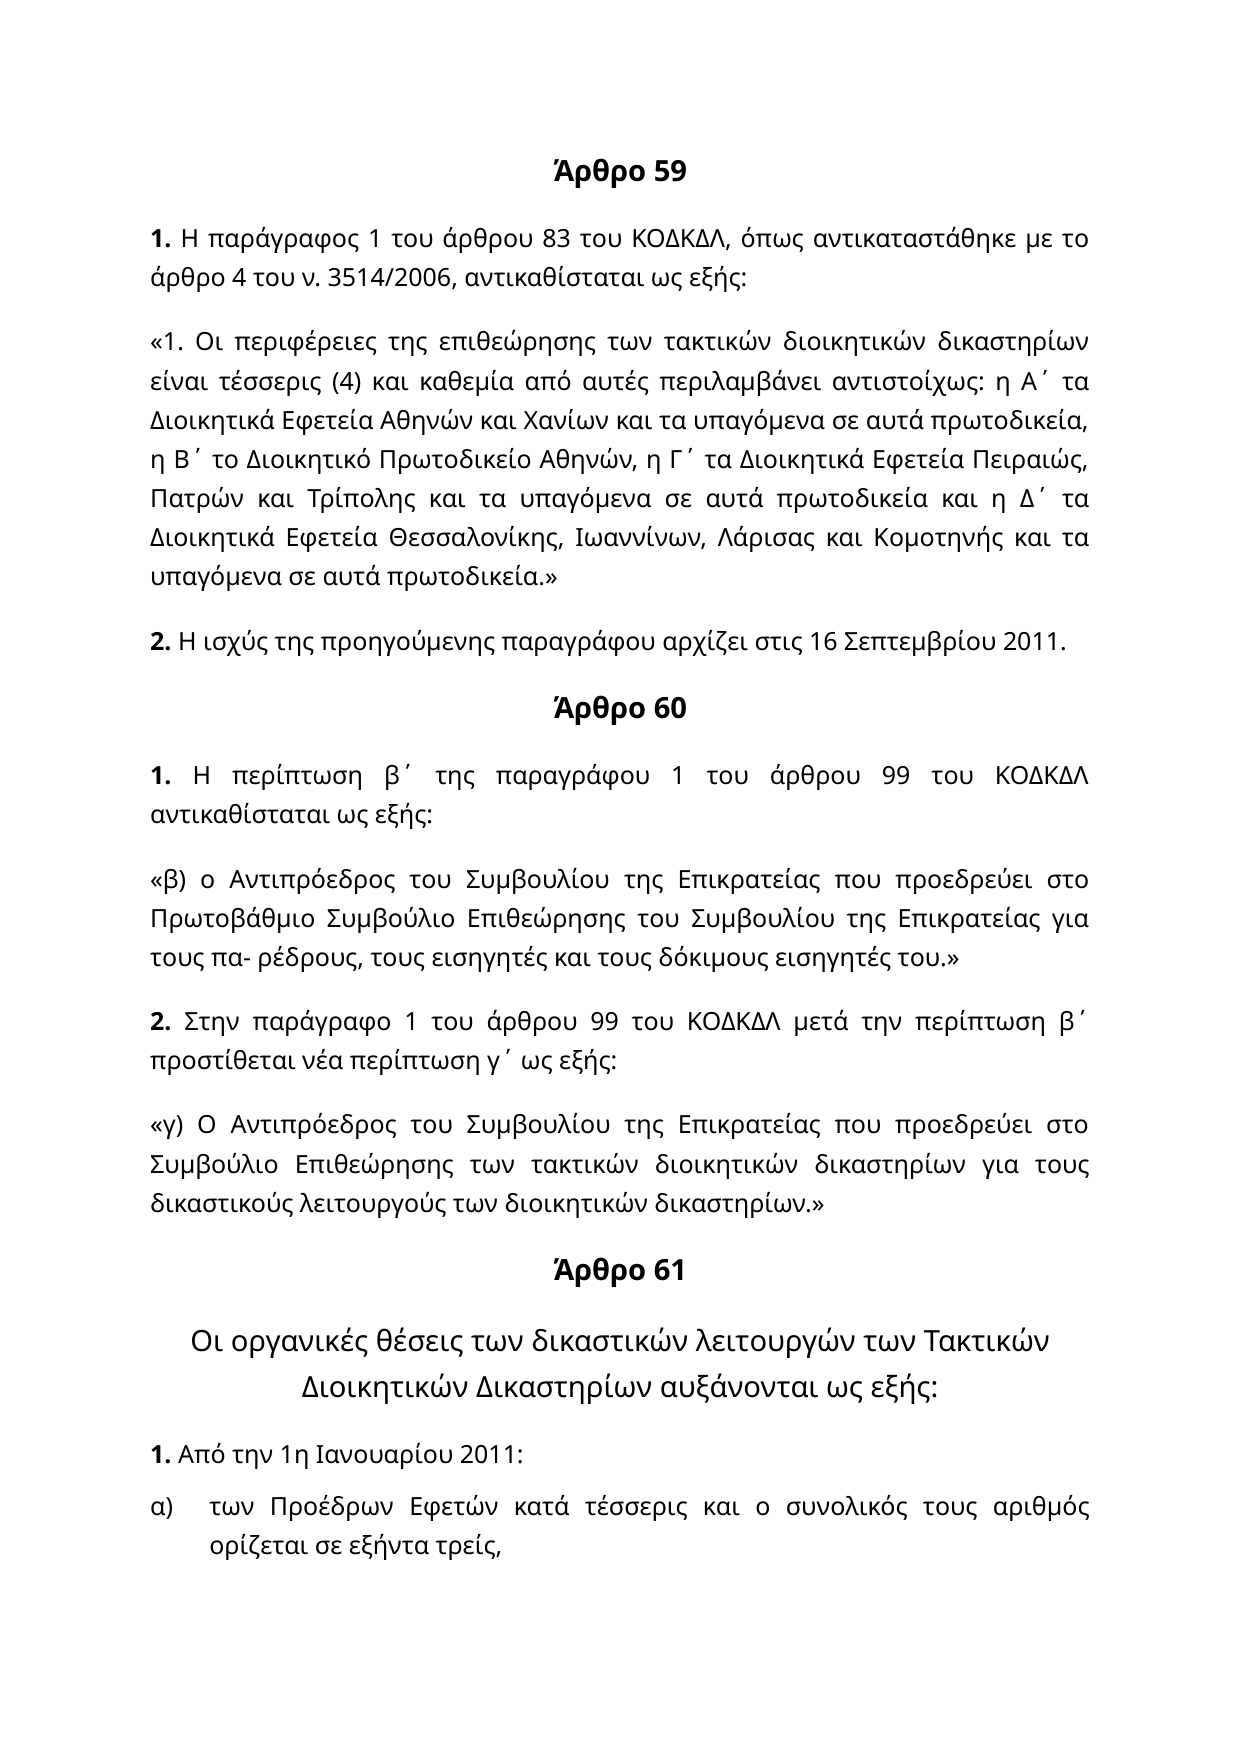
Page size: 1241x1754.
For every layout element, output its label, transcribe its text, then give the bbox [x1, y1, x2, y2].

text 2. Η ισχύς της προηγούμενης παραγράφου αρχίζει στις 16 Σεπτεμβρίου 2011. [150, 623, 1090, 657]
text «γ) Ο Αντιπρόεδρος του Συμβουλίου της Επικρατείας που προεδρεύει στο Συμβούλιο Επιθεώρησης των τακτικών διοικητικών δικαστηρίων για τους δικαστικούς λειτουργούς των διοικητικών δικαστηρίων.» [150, 1107, 1090, 1219]
text 1. Η παράγραφος 1 του άρθρου 83 του ΚΟΔΚΔΛ, όπως αντικαταστάθηκε με το άρθρο 4 του ν. 3514/2006, αντικαθίσταται ως εξής: [150, 221, 1090, 294]
text «β) ο Αντιπρόεδρος του Συμβουλίου της Επικρατείας που προεδρεύει στο Πρωτοβάθμιο Συμβούλιο Επιθεώρησης του Συμβουλίου της Επικρατείας για τους πα- ρέδρους, τους εισηγητές και τους δόκιμους εισηγητές του.» [150, 861, 1090, 974]
text 2. Στην παράγραφο 1 του άρθρου 99 του ΚΟΔΚΔΛ μετά την περίπτωση β΄ προστίθεται νέα περίπτωση γ΄ ως εξής: [150, 1004, 1090, 1077]
text 1. Η περίπτωση β΄ της παραγράφου 1 του άρθρου 99 του ΚΟΔΚΔΛ αντικαθίσταται ως εξής: [150, 758, 1090, 831]
text 1. Από την 1η Ιανουαρίου 2011: [150, 1436, 1090, 1471]
subtitle Οι οργανικές θέσεις των δικαστικών λειτουργών των Τακτικών Διοικητικών Δικαστηρίων αυξάνονται ως εξής: [150, 1320, 1090, 1406]
subtitle Άρθρο 59 [150, 150, 1090, 190]
subtitle Άρθρο 61 [150, 1249, 1090, 1289]
list α) των Προέδρων Εφετών κατά τέσσερις και ο συνολικός τους αριθμός ορίζεται σε εξήντα τρείς, [150, 1488, 1090, 1561]
text «1. Οι περιφέρειες της επιθεώρησης των τακτικών διοικητικών δικαστηρίων είναι τέσσερις (4) και καθεμία από αυτές περιλαμβάνει αντιστοίχως: η Α΄ τα Διοικητικά Εφετεία Αθηνών και Χανίων και τα υπαγόμενα σε αυτά πρωτοδικεία, η Β΄ το Διοικητικό Πρωτοδικείο Αθηνών, η Γ΄ τα Διοικητικά Εφετεία Πειραιώς, Πατρών και Τρίπολης και τα υπαγόμενα σε αυτά πρωτοδικεία και η Δ΄ τα Διοικητικά Εφετεία Θεσσαλονίκης, Ιωαννίνων, Λάρισας και Κομοτηνής και τα υπαγόμενα σε αυτά πρωτοδικεία.» [150, 324, 1090, 593]
subtitle Άρθρο 60 [150, 687, 1090, 727]
